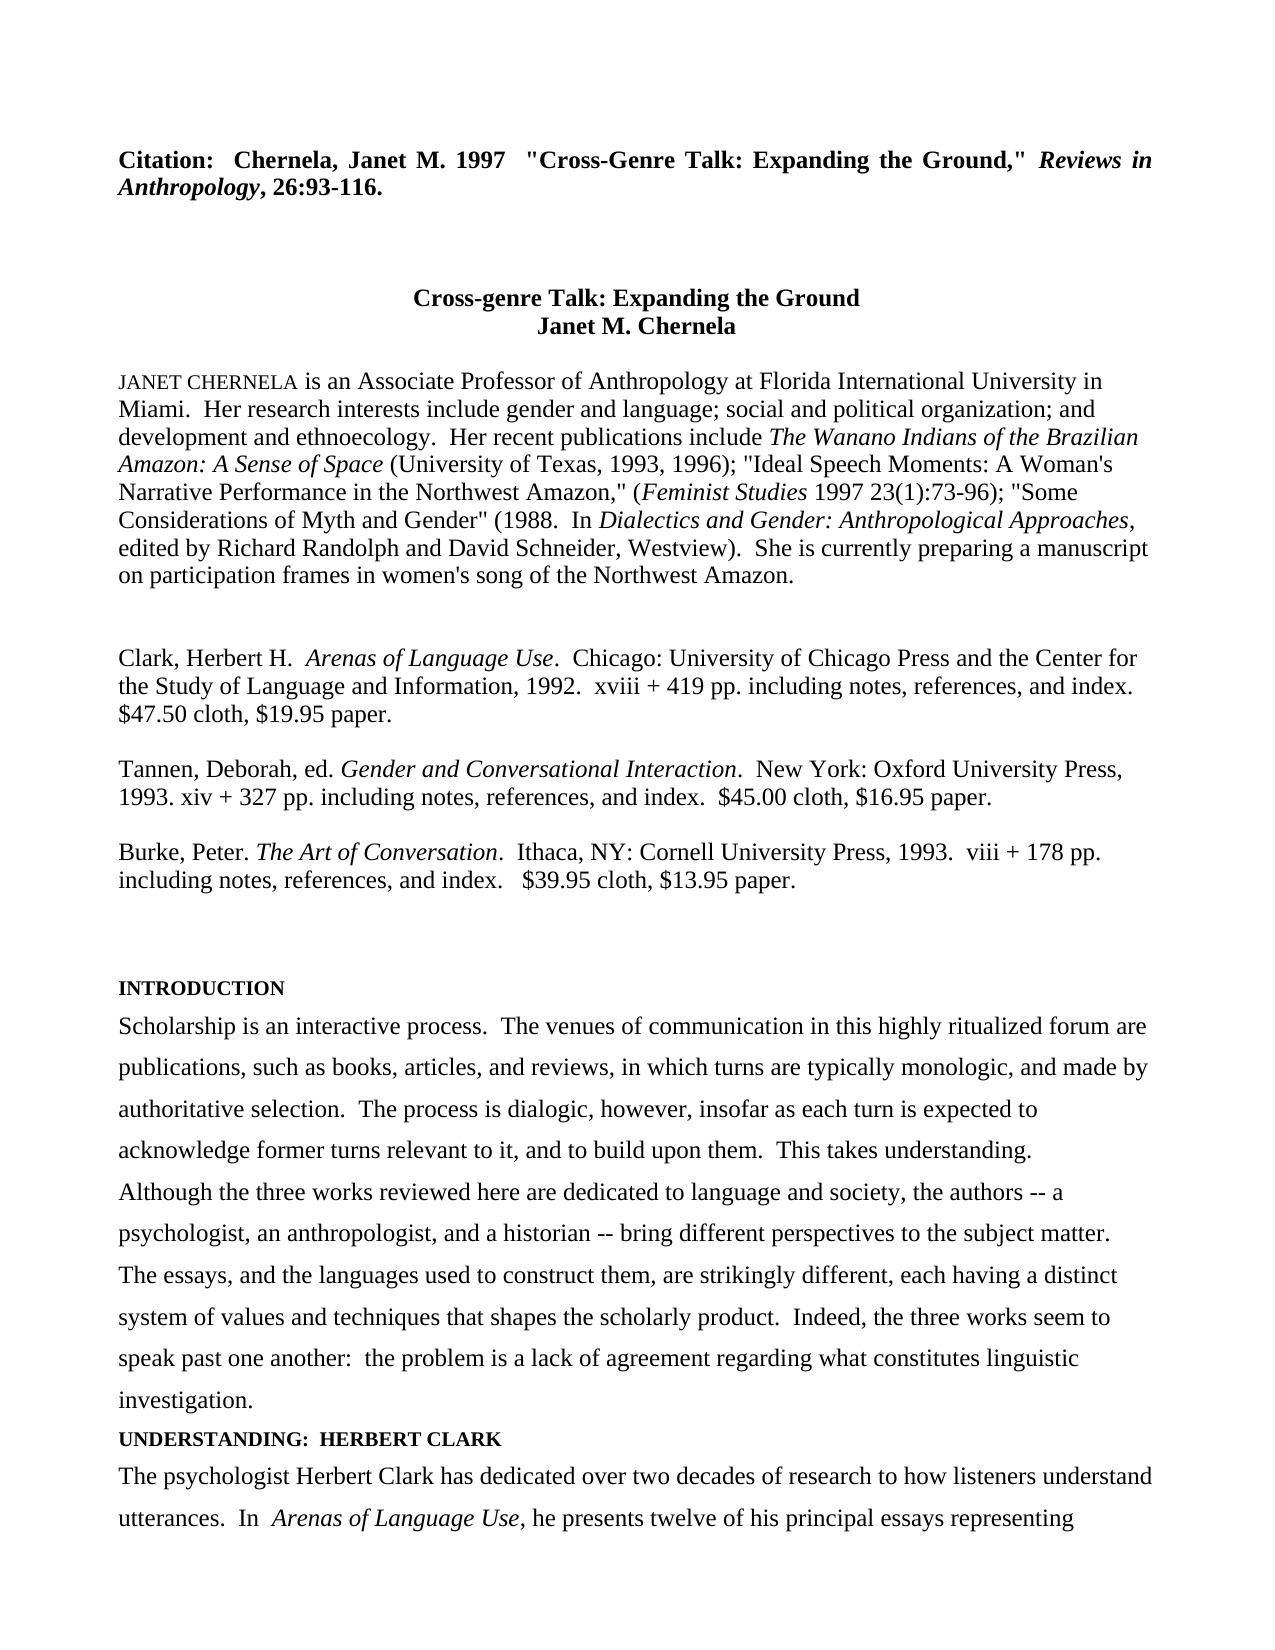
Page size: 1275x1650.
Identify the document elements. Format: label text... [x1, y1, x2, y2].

text INTRODUCTION [118, 977, 1155, 1000]
list Citation: Chernela, Janet M. 1997 "Cross-Genre Talk: Expanding the Ground," Reviews in Anthropology, 26:93-116. [118, 146, 1155, 201]
text Tannen, Deborah, ed. Gender and Conversational Interaction. New York: Oxford University Press, 1993. xiv + 327 pp. including notes, references, and index. $45.00 cloth, $16.95 paper. [118, 755, 1155, 811]
text JANET CHERNELA is an Associate Professor of Anthropology at Florida International University in Miami. Her research interests include gender and language; social and political organization; and development and ethnoecology. Her recent publications include The Wanano Indians of the Brazilian Amazon: A Sense of Space (University of Texas, 1993, 1996); "Ideal Speech Moments: A Woman's Narrative Performance in the Northwest Amazon," (Feminist Studies 1997 23(1):73-96); "Some Considerations of Myth and Gender" (1988. In Dialectics and Gender: Anthropological Approaches, edited by Richard Randolph and David Schneider, Westview). She is currently preparing a manuscript on participation frames in women's song of the Northwest Amazon. [118, 367, 1155, 589]
text Burke, Peter. The Art of Conversation. Ithaca, NY: Cornell University Press, 1993. viii + 178 pp. including notes, references, and index. $39.95 cloth, $13.95 paper. [118, 838, 1155, 894]
text Scholarship is an interactive process. The venues of communication in this highly ritualized forum are publications, such as books, articles, and reviews, in which turns are typically monologic, and made by authoritative selection. The process is dialogic, however, insofar as each turn is expected to acknowledge former turns relevant to it, and to build upon them. This takes understanding. [118, 1012, 1155, 1164]
text Janet M. Chernela [118, 312, 1155, 340]
text Although the three works reviewed here are dedicated to language and society, the authors -- a psychologist, an anthropologist, and a historian -- bring different perspectives to the subject matter. The essays, and the languages used to construct them, are strikingly different, each having a distinct system of values and techniques that shapes the scholarly product. Indeed, the three works seem to speak past one another: the problem is a lack of agreement regarding what constitutes linguistic investigation. [118, 1178, 1155, 1413]
text The psychologist Herbert Clark has dedicated over two decades of research to how listeners understand utterances. In Arenas of Language Use, he presents twelve of his principal essays representing [118, 1462, 1155, 1531]
text Clark, Herbert H. Arenas of Language Use. Chicago: University of Chicago Press and the Center for the Study of Language and Information, 1992. xviii + 419 pp. including notes, references, and index. $47.50 cloth, $19.95 paper. [118, 644, 1155, 728]
text UNDERSTANDING: HERBERT CLARK [118, 1427, 1155, 1451]
text Cross-genre Talk: Expanding the Ground [118, 284, 1155, 312]
